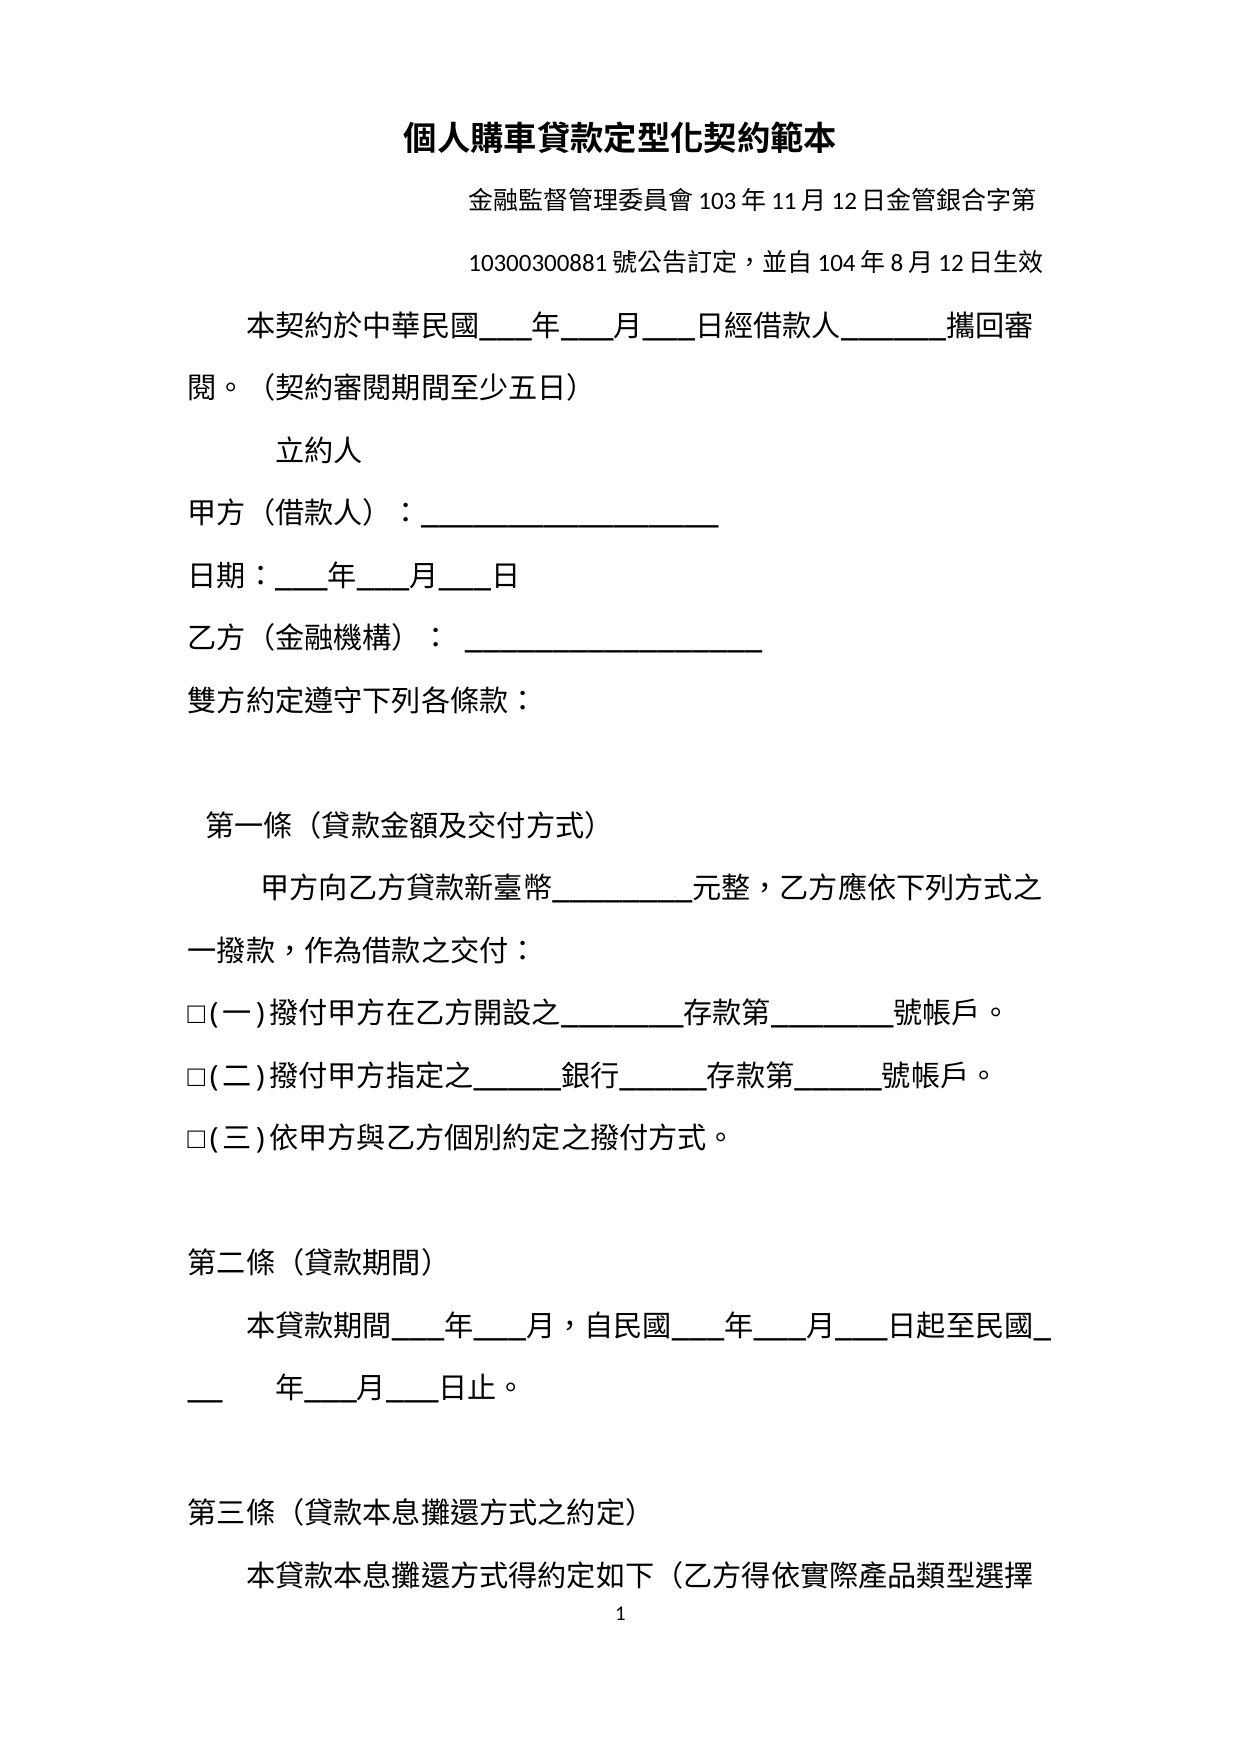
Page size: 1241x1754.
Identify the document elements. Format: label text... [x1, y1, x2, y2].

text 金融監督管理委員會103年11月12日金管銀合字第10300300881號公告訂定，並自104年8月12日生效 [468, 157, 1053, 282]
text 第二條（貸款期間） [187, 1219, 1053, 1282]
text 個人購車貸款定型化契約範本 [187, 94, 1053, 157]
text 乙方（金融機構）： _________________ [187, 594, 1053, 657]
text 甲方向乙方貸款新臺幣________元整，乙方應依下列方式之一撥款，作為借款之交付： [187, 844, 1053, 969]
text 第一條（貸款金額及交付方式） [187, 782, 1053, 844]
text 本貸款本息攤還方式得約定如下（乙方得依實際產品類型選擇 [187, 1532, 1053, 1594]
text □(二)撥付甲方指定之_____銀行_____存款第_____號帳戶。 [187, 1032, 1053, 1094]
text 日期：___年___月___日 [187, 532, 1053, 594]
text 本貸款期間___年___月，自民國___年___月___日起至民國___ 年___月___日止。 [187, 1282, 1053, 1407]
text □(一)撥付甲方在乙方開設之_______存款第_______號帳戶。 [187, 969, 1053, 1032]
text □(三)依甲方與乙方個別約定之撥付方式。 [187, 1094, 1053, 1157]
text 雙方約定遵守下列各條款： [187, 657, 1053, 719]
text 甲方（借款人）：_________________ [187, 469, 1053, 532]
text 本契約於中華民國___年___月___日經借款人______攜回審閱。（契約審閱期間至少五日） [187, 282, 1053, 407]
text 第三條（貸款本息攤還方式之約定） [187, 1469, 1053, 1532]
text 立約人 [187, 407, 1053, 469]
